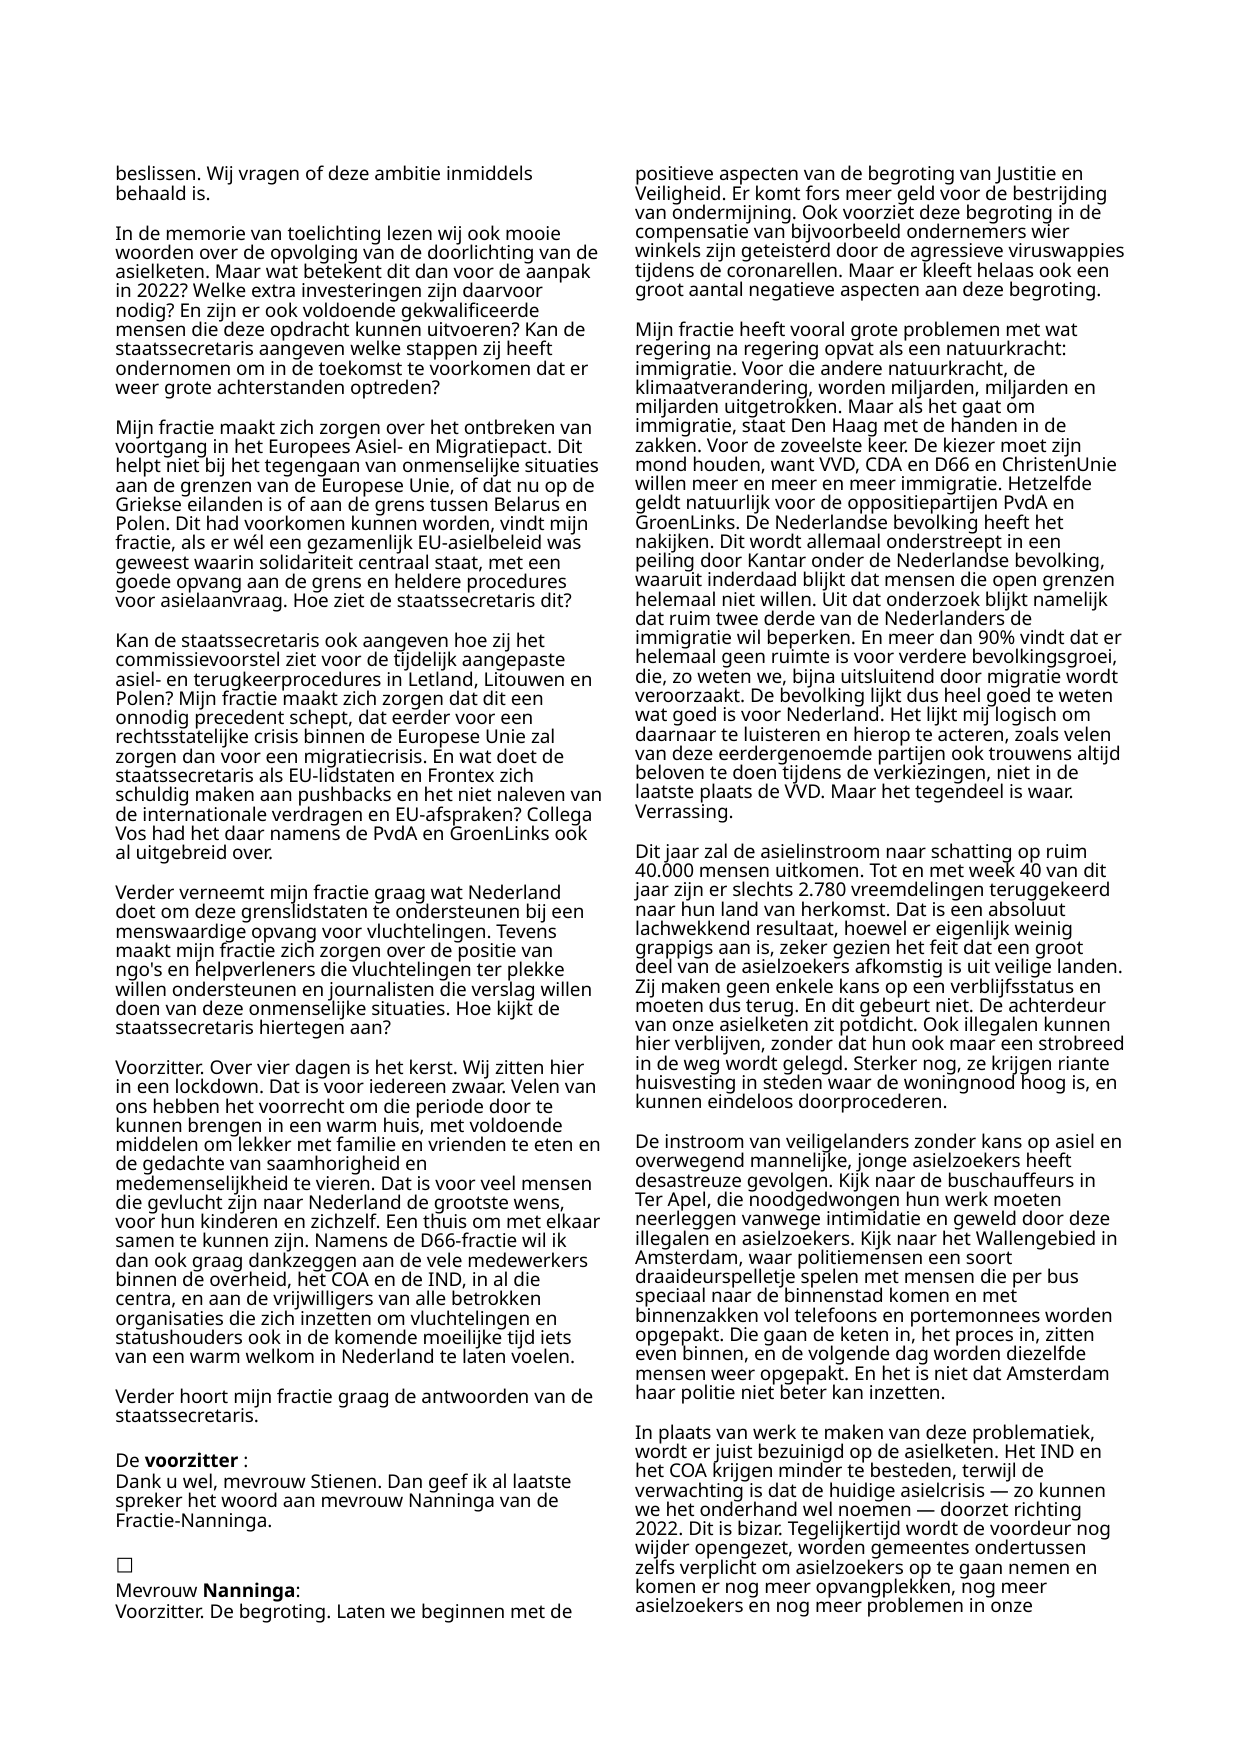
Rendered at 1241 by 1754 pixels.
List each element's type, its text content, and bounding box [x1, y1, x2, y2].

text De voorzitter : [115, 1447, 605, 1473]
text De instroom van veiligelanders zonder kans op asiel en overwegend mannelijke, jonge asielzoekers heeft desastreuze gevolgen. Kijk naar de buschauffeurs in Ter Apel, die noodgedwongen hun werk moeten neerleggen vanwege intimidatie en geweld door deze illegalen en asielzoekers. Kijk naar het Wallengebied in Amsterdam, waar politiemensen een soort draaideurspelletje spelen met mensen die per bus speciaal naar de binnenstad komen en met binnenzakken vol telefoons en portemonnees worden opgepakt. Die gaan de keten in, het proces in, zitten even binnen, en de volgende dag worden diezelfde mensen weer opgepakt. En het is niet dat Amsterdam haar politie niet beter kan inzetten. [635, 1133, 1125, 1403]
text Voorzitter. De begroting. Laten we beginnen met de [115, 1603, 605, 1623]
text ⬜ [115, 1552, 605, 1578]
text Verder hoort mijn fractie graag de antwoorden van de staatssecretaris. [115, 1388, 605, 1427]
text In de memorie van toelichting lezen wij ook mooie woorden over de opvolging van de doorlichting van de asielketen. Maar wat betekent dit dan voor de aanpak in 2022? Welke extra investeringen zijn daarvoor nodig? En zijn er ook voldoende gekwalificeerde mensen die deze opdracht kunnen uitvoeren? Kan de staatssecretaris aangeven welke stappen zij heeft ondernomen om in de toekomst te voorkomen dat er weer grote achterstanden optreden? [115, 224, 605, 398]
text Mijn fractie heeft vooral grote problemen met wat regering na regering opvat als een natuurkracht: immigratie. Voor die andere natuurkracht, de klimaatverandering, worden miljarden, miljarden en miljarden uitgetrokken. Maar als het gaat om immigratie, staat Den Haag met de handen in de zakken. Voor de zoveelste keer. De kiezer moet zijn mond houden, want VVD, CDA en D66 en ChristenUnie willen meer en meer en meer immigratie. Hetzelfde geldt natuurlijk voor de oppositiepartijen PvdA en GroenLinks. De Nederlandse bevolking heeft het nakijken. Dit wordt allemaal onderstreept in een peiling door Kantar onder de Nederlandse bevolking, waaruit inderdaad blijkt dat mensen die open grenzen helemaal niet willen. Uit dat onderzoek blijkt namelijk dat ruim twee derde van de Nederlanders de immigratie wil beperken. En meer dan 90% vindt dat er helemaal geen ruimte is voor verdere bevolkingsgroei, die, zo weten we, bijna uitsluitend door migratie wordt veroorzaakt. De bevolking lijkt dus heel goed te weten wat goed is voor Nederland. Het lijkt mij logisch om daarnaar te luisteren en hierop te acteren, zoals velen van deze eerdergenoemde partijen ook trouwens altijd beloven te doen tijdens de verkiezingen, niet in de laatste plaats de VVD. Maar het tegendeel is waar. Verrassing. [635, 321, 1125, 822]
text Verder verneemt mijn fractie graag wat Nederland doet om deze grenslidstaten te ondersteunen bij een menswaardige opvang voor vluchtelingen. Tevens maakt mijn fractie zich zorgen over de positie van ngo's en helpverleners die vluchtelingen ter plekke willen ondersteunen en journalisten die verslag willen doen van deze onmenselijke situaties. Hoe kijkt de staatssecretaris hiertegen aan? [115, 884, 605, 1038]
text Dit jaar zal de asielinstroom naar schatting op ruim 40.000 mensen uitkomen. Tot en met week 40 van dit jaar zijn er slechts 2.780 vreemdelingen teruggekeerd naar hun land van herkomst. Dat is een absoluut lachwekkend resultaat, hoewel er eigenlijk weinig grappigs aan is, zeker gezien het feit dat een groot deel van de asielzoekers afkomstig is uit veilige landen. Zij maken geen enkele kans op een verblijfsstatus en moeten dus terug. En dit gebeurt niet. De achterdeur van onze asielketen zit potdicht. Ook illegalen kunnen hier verblijven, zonder dat hun ook maar een strobreed in de weg wordt gelegd. Sterker nog, ze krijgen riante huisvesting in steden waar de woningnood hoog is, en kunnen eindeloos doorprocederen. [635, 843, 1125, 1112]
text Kan de staatssecretaris ook aangeven hoe zij het commissievoorstel ziet voor de tijdelijk aangepaste asiel- en terugkeerprocedures in Letland, Litouwen en Polen? Mijn fractie maakt zich zorgen dat dit een onnodig precedent schept, dat eerder voor een rechtsstatelijke crisis binnen de Europese Unie zal zorgen dan voor een migratiecrisis. En wat doet de staatssecretaris als EU-lidstaten en Frontex zich schuldig maken aan pushbacks en het niet naleven van de internationale verdragen en EU-afspraken? Collega Vos had het daar namens de PvdA en GroenLinks ook al uitgebreid over. [115, 632, 605, 863]
text Mijn fractie maakt zich zorgen over het ontbreken van voortgang in het Europees Asiel- en Migratiepact. Dit helpt niet bij het tegengaan van onmenselijke situaties aan de grenzen van de Europese Unie, of dat nu op de Griekse eilanden is of aan de grens tussen Belarus en Polen. Dit had voorkomen kunnen worden, vindt mijn fractie, als er wél een gezamenlijk EU-asielbeleid was geweest waarin solidariteit centraal staat, met een goede opvang aan de grens en heldere procedures voor asielaanvraag. Hoe ziet de staatssecretaris dit? [115, 419, 605, 611]
text Voorzitter. Over vier dagen is het kerst. Wij zitten hier in een lockdown. Dat is voor iedereen zwaar. Velen van ons hebben het voorrecht om die periode door te kunnen brengen in een warm huis, met voldoende middelen om lekker met familie en vrienden te eten en de gedachte van saamhorigheid en medemenselijkheid te vieren. Dat is voor veel mensen die gevlucht zijn naar Nederland de grootste wens, voor hun kinderen en zichzelf. Een thuis om met elkaar samen te kunnen zijn. Namens de D66-fractie wil ik dan ook graag dankzeggen aan de vele medewerkers binnen de overheid, het COA en de IND, in al die centra, en aan de vrijwilligers van alle betrokken organisaties die zich inzetten om vluchtelingen en statushouders ook in de komende moeilijke tijd iets van een warm welkom in Nederland te laten voelen. [115, 1059, 605, 1367]
text In plaats van werk te maken van deze problematiek, wordt er juist bezuinigd op de asielketen. Het IND en het COA krijgen minder te besteden, terwijl de verwachting is dat de huidige asielcrisis — zo kunnen we het onderhand wel noemen — doorzet richting 2022. Dit is bizar. Tegelijkertijd wordt de voordeur nog wijder opengezet, worden gemeentes ondertussen zelfs verplicht om asielzoekers op te gaan nemen en komen er nog meer opvangplekken, nog meer asielzoekers en nog meer problemen in onze [635, 1424, 1125, 1616]
text positieve aspecten van de begroting van Justitie en Veiligheid. Er komt fors meer geld voor de bestrijding van ondermijning. Ook voorziet deze begroting in de compensatie van bijvoorbeeld ondernemers wier winkels zijn geteisterd door de agressieve viruswappies tijdens de coronarellen. Maar er kleeft helaas ook een groot aantal negatieve aspecten aan deze begroting. [635, 165, 1125, 300]
text Dank u wel, mevrouw Stienen. Dan geef ik al laatste spreker het woord aan mevrouw Nanninga van de Fractie-Nanninga. [115, 1473, 605, 1531]
text beslissen. Wij vragen of deze ambitie inmiddels behaald is. [115, 165, 605, 204]
text Mevrouw Nanninga: [115, 1578, 605, 1603]
